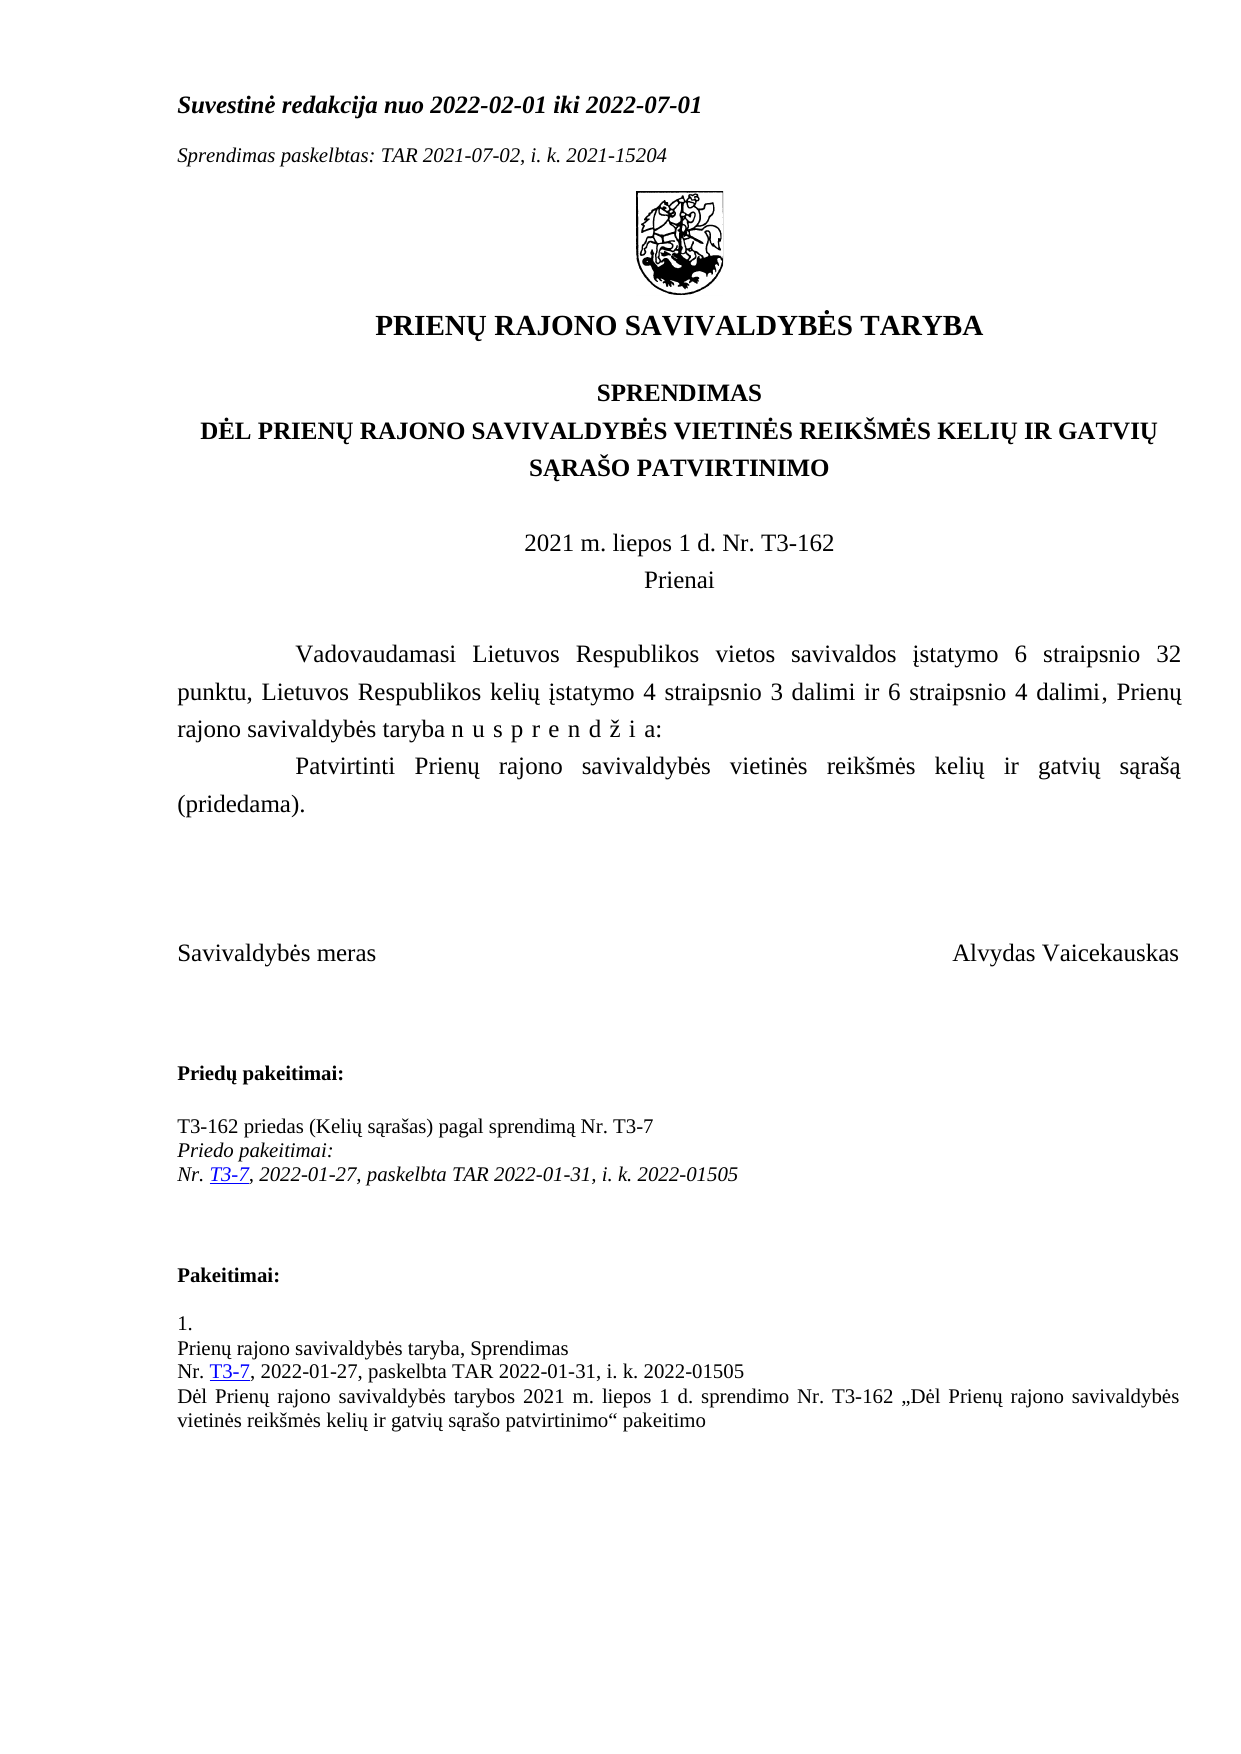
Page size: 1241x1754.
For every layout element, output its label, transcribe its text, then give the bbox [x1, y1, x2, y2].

text 1. [177, 1311, 1182, 1335]
text Prienai [177, 565, 1182, 594]
text SPRENDIMAS [177, 378, 1182, 407]
text Dėl Prienų rajono savivaldybės tarybos 2021 m. liepos 1 d. sprendimo Nr. T3-162 „Dėl Prienų rajono savivaldybės vietinės reikšmės kelių ir gatvių sąrašo patvirtinimo“ pakeitimo [177, 1383, 1182, 1432]
text Nr. T3-7, 2022-01-27, paskelbta TAR 2022-01-31, i. k. 2022-01505 [177, 1359, 1182, 1383]
text Savivaldybės meras Alvydas Vaicekauskas [177, 938, 1182, 967]
text Priedo pakeitimai: [177, 1138, 1182, 1162]
text Nr. T3-7, 2022-01-27, paskelbta TAR 2022-01-31, i. k. 2022-01505 [177, 1162, 1182, 1186]
text Vadovaudamasi Lietuvos Respublikos vietos savivaldos įstatymo 6 straipsnio 32 punktu, Lietuvos Respublikos kelių įstatymo 4 straipsnio 3 dalimi ir 6 straipsnio 4 dalimi, Prienų rajono savivaldybės taryba nusprendžia: [177, 639, 1182, 743]
text Patvirtinti Prienų rajono savivaldybės vietinės reikšmės kelių ir gatvių sąrašą (pridedama). [177, 751, 1182, 817]
text Priedų pakeitimai: [177, 1061, 1182, 1085]
text Sprendimas paskelbtas: TAR 2021-07-02, i. k. 2021-15204 [177, 143, 1182, 167]
text T3-162 priedas (Kelių sąrašas) pagal sprendimą Nr. T3-7 [177, 1114, 1182, 1138]
text Suvestinė redakcija nuo 2022-02-01 iki 2022-07-01 [177, 90, 1182, 119]
text DĖL PRIENŲ RAJONO SAVIVALDYBĖS VIETINĖS REIKŠMĖS KELIŲ IR GATVIŲ SĄRAŠO PATVIRTINIMO [177, 416, 1182, 482]
text PRIENŲ RAJONO SAVIVALDYBĖS TARYBA [177, 308, 1182, 341]
text Pakeitimai: [177, 1263, 1182, 1287]
text 2021 m. liepos 1 d. Nr. T3-162 [177, 528, 1182, 556]
text Prienų rajono savivaldybės taryba, Sprendimas [177, 1335, 1182, 1359]
